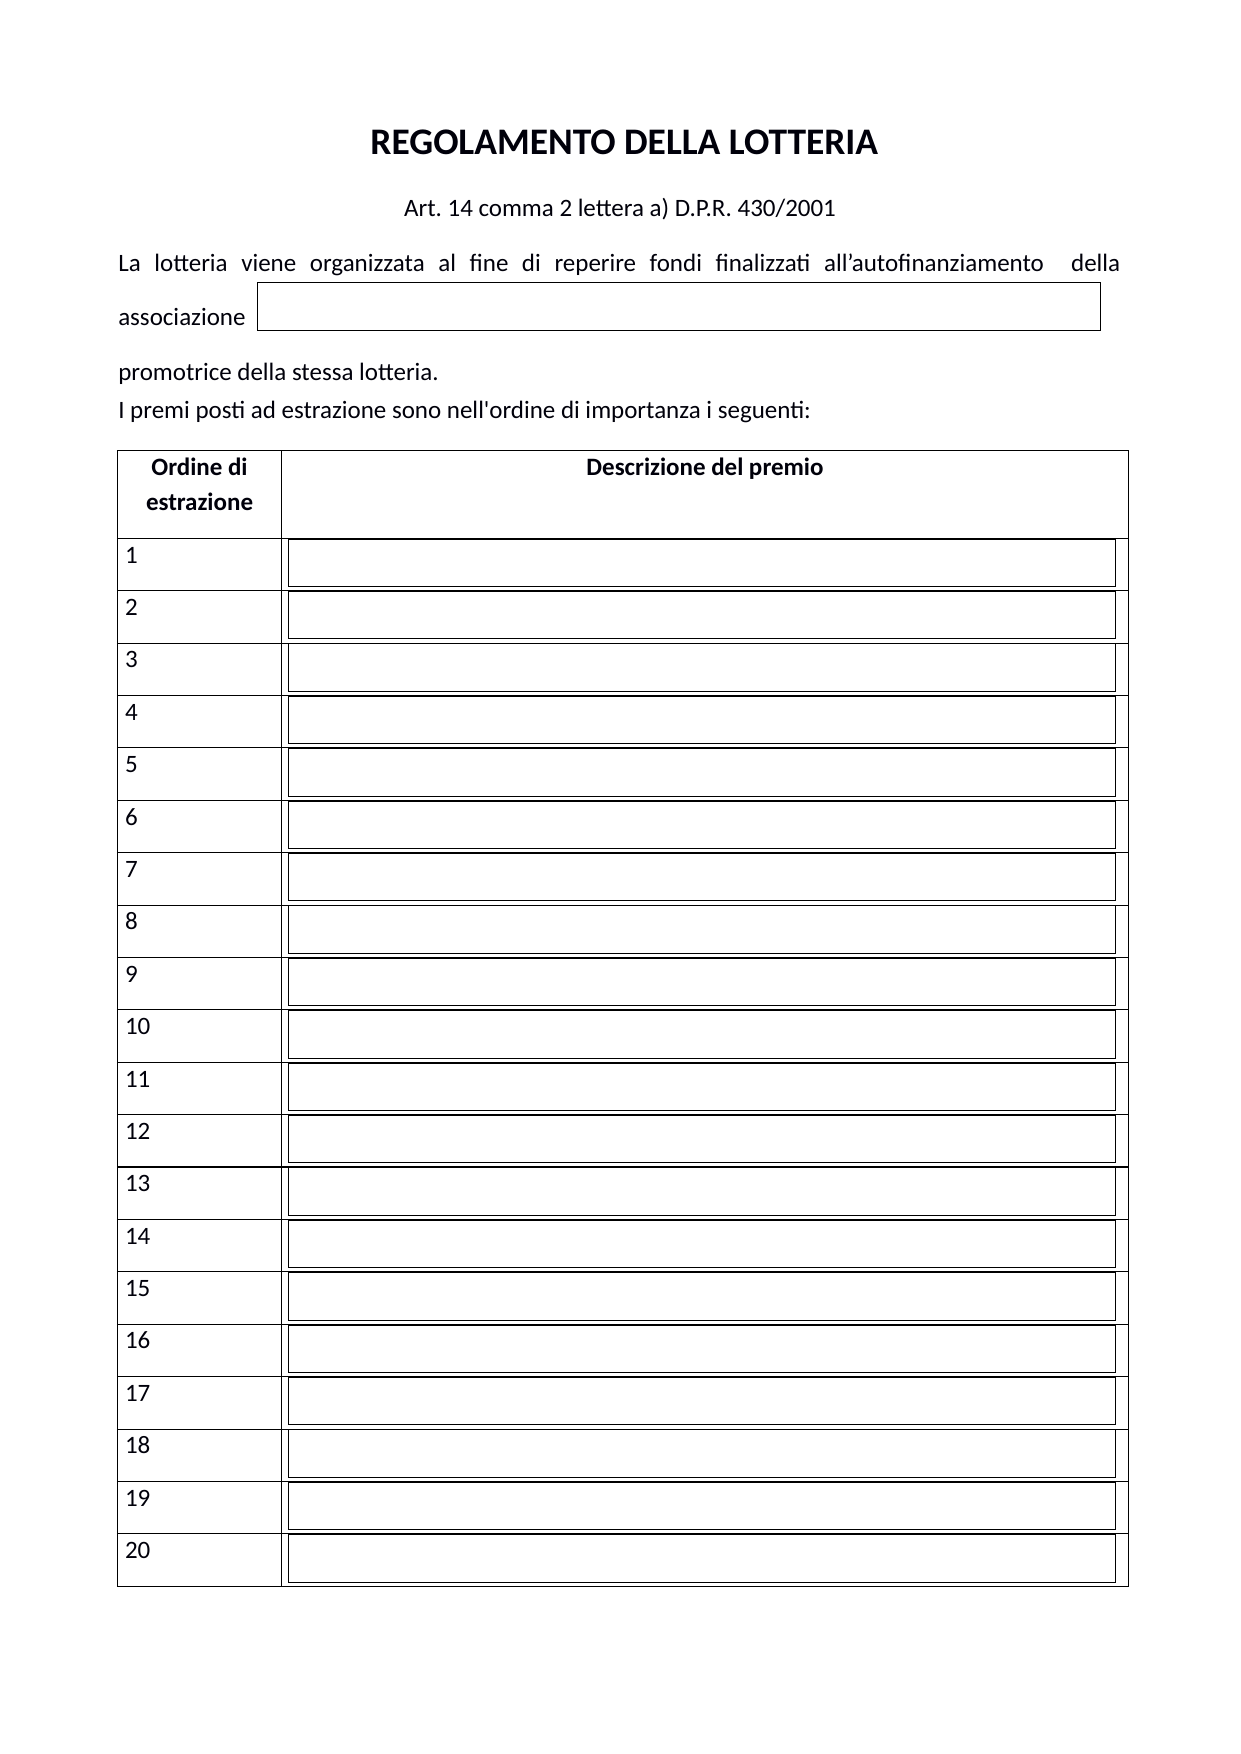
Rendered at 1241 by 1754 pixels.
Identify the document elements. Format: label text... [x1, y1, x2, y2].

table_cell 7 [118, 853, 281, 904]
table_cell [282, 801, 1128, 852]
table_cell [282, 1377, 1128, 1428]
table_cell [282, 1534, 1128, 1586]
text REGOLAMENTO DELLA LOTTERIA [118, 118, 1122, 164]
table_cell 12 [118, 1115, 281, 1166]
table_header Descrizione del premio [282, 451, 1128, 538]
table_cell [282, 748, 1128, 800]
table_cell [282, 1482, 1128, 1533]
table_cell 19 [118, 1482, 281, 1533]
table_cell 1 [118, 539, 281, 590]
table_cell [282, 539, 1128, 590]
table_cell 4 [118, 696, 281, 747]
table_cell [282, 853, 1128, 904]
table_cell [282, 591, 1128, 642]
table_cell [282, 1168, 1128, 1219]
table_cell 9 [118, 958, 281, 1009]
table_header Ordine di estrazione [118, 451, 281, 538]
table_cell 10 [118, 1010, 281, 1062]
table_cell [282, 906, 1128, 957]
table_cell [282, 696, 1128, 747]
text Art. 14 comma 2 lettera a) D.P.R. 430/2001 [118, 192, 1122, 222]
text La lotteria viene organizzata al fine di reperire fondi finalizzati all’autofinanziamento della associazione [118, 247, 1122, 331]
table_cell 13 [118, 1168, 281, 1219]
table_cell 18 [118, 1430, 281, 1481]
table_cell [282, 958, 1128, 1009]
table_cell 6 [118, 801, 281, 852]
table_cell 14 [118, 1220, 281, 1271]
table_cell [282, 644, 1128, 695]
table_cell [282, 1272, 1128, 1324]
table_cell 15 [118, 1272, 281, 1324]
table_cell [282, 1220, 1128, 1271]
table_cell 8 [118, 906, 281, 957]
table_cell [282, 1010, 1128, 1062]
table_cell [282, 1430, 1128, 1481]
table_cell 2 [118, 591, 281, 642]
table_cell 16 [118, 1325, 281, 1376]
table_cell 5 [118, 748, 281, 800]
table_cell 11 [118, 1063, 281, 1114]
table_cell 17 [118, 1377, 281, 1428]
table_cell [282, 1325, 1128, 1376]
table_cell [282, 1063, 1128, 1114]
text I premi posti ad estrazione sono nell'ordine di importanza i seguenti: [118, 394, 1122, 425]
table_cell 3 [118, 644, 281, 695]
table_cell 20 [118, 1534, 281, 1586]
text promotrice della stessa lotteria. [118, 357, 1122, 387]
table_cell [282, 1115, 1128, 1166]
